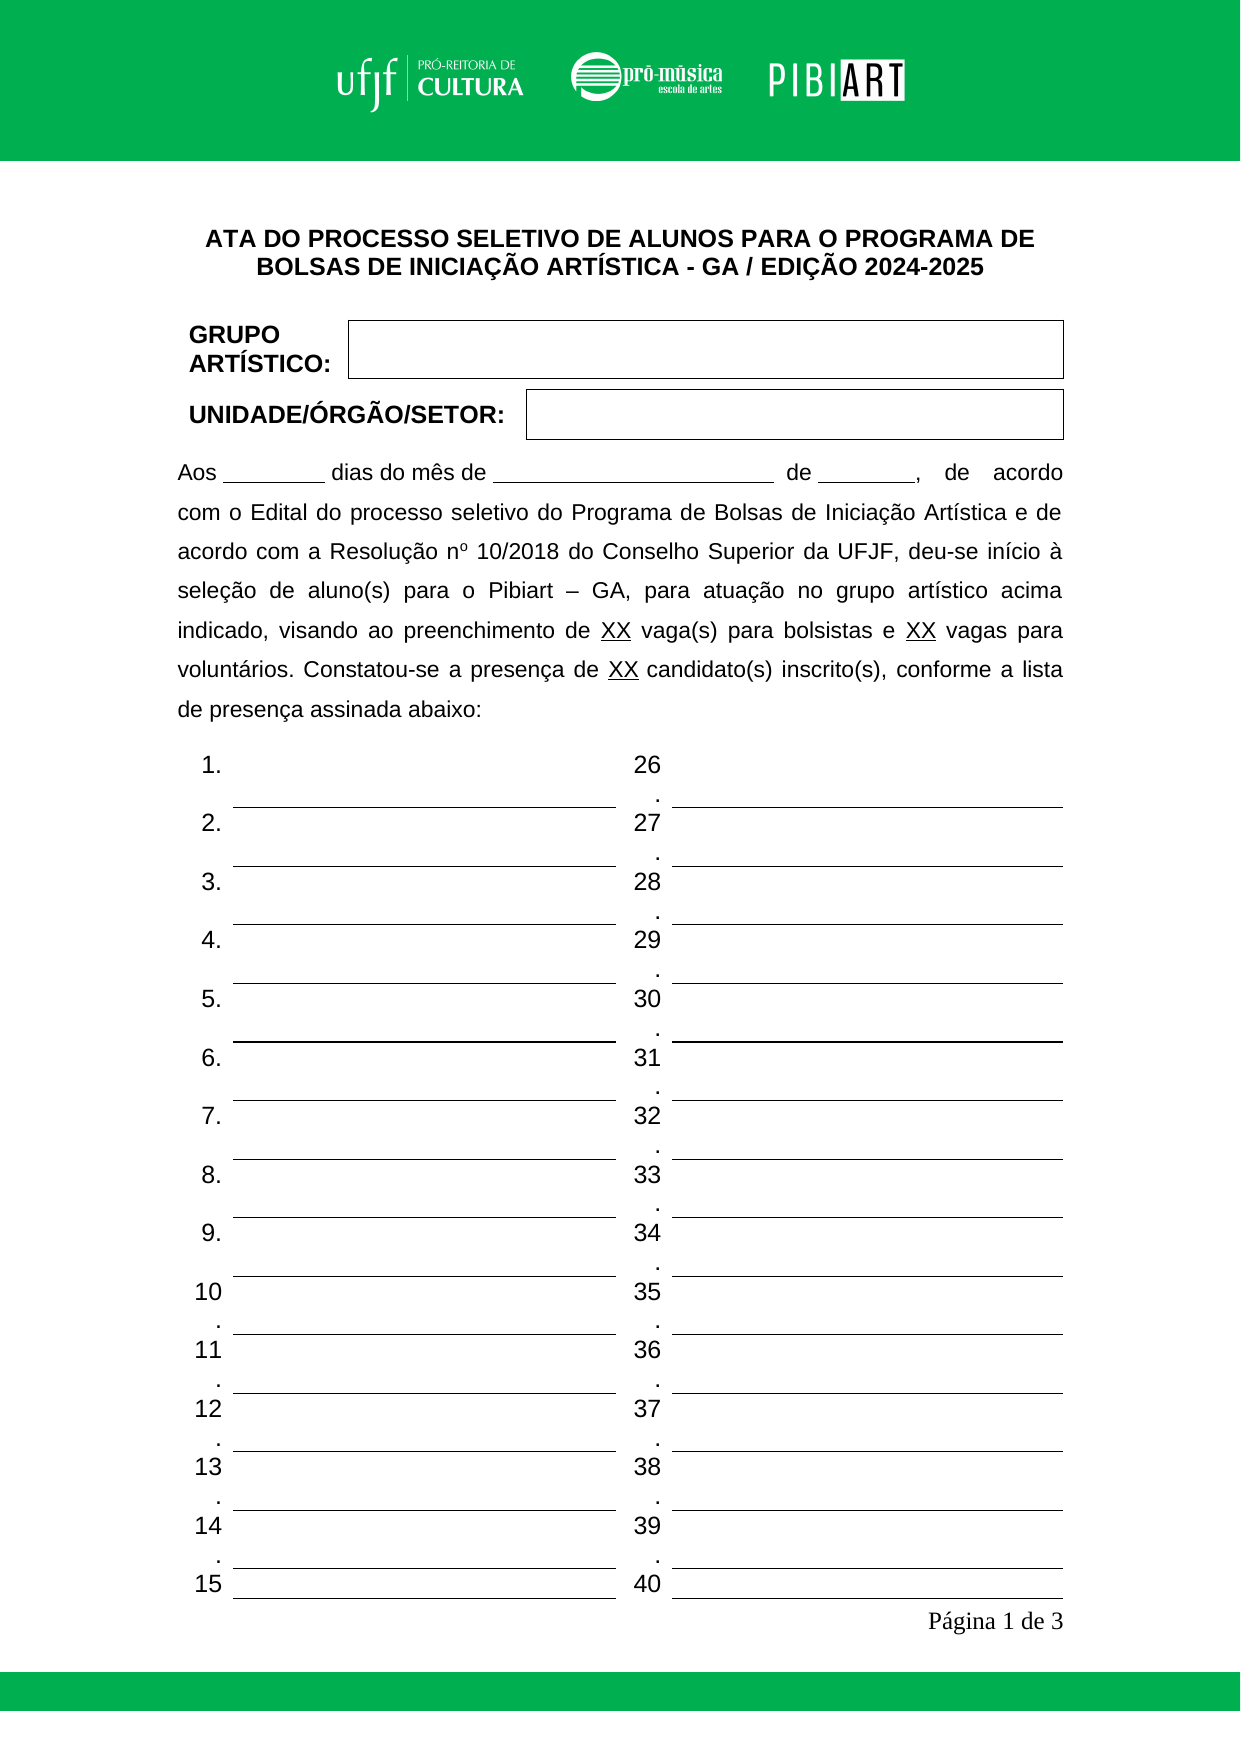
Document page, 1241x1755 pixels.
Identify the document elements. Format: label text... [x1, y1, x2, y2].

table_cell 40 [616, 1568, 672, 1598]
table_cell [672, 867, 1063, 924]
table_cell 13. [177, 1451, 233, 1510]
table_cell [672, 1452, 1063, 1510]
table_cell [672, 808, 1063, 866]
table_cell [233, 1101, 616, 1158]
table_cell 15 [177, 1568, 233, 1598]
table_cell [672, 1101, 1063, 1158]
table_cell [672, 1160, 1063, 1217]
table_cell [672, 925, 1063, 983]
table_cell [233, 1569, 616, 1598]
table_header UNIDADE/ÓRGÃO/SETOR: [177, 389, 526, 439]
table_cell [233, 925, 616, 983]
table_cell 6. [177, 1041, 233, 1100]
table_cell [233, 1452, 616, 1510]
table_cell 39. [616, 1510, 672, 1568]
table_cell [672, 1511, 1063, 1568]
table_cell 4. [177, 924, 233, 983]
table_cell 30. [616, 983, 672, 1041]
table_cell [233, 808, 616, 866]
table_cell 34. [616, 1217, 672, 1276]
table_cell 11. [177, 1334, 233, 1393]
table_cell [233, 867, 616, 924]
table_cell 36. [616, 1334, 672, 1393]
text ATA DO PROCESSO SELETIVO DE ALUNOS PARA O PROGRAMA DE BOLSAS DE INICIAÇÃO ARTÍSTICA - GA / EDIÇÃO 2024-2025 [177, 224, 1063, 281]
table_header GRUPO ARTÍSTICO: [177, 320, 348, 378]
table_cell 2. [177, 807, 233, 866]
text Aos dias do mês de de , de acordo com o Edital do processo seletivo do Programa de Bolsas de Iniciação Artística e de acordo com a Resolução no 10/2018 do Conselho Superior da UFJF, deu-se início à seleção de aluno(s) para o Pibiart – GA, para atuação no grupo artístico acima indicado, visando ao preenchimento de XX vaga(s) para bolsistas e XX vagas para voluntários. Constatou-se a presença de XX candidato(s) inscrito(s), conforme a lista de presença assinada abaixo: [177, 459, 1063, 722]
table_cell [233, 1335, 616, 1393]
table_cell 7. [177, 1100, 233, 1158]
table_cell 27. [616, 807, 672, 866]
table_header [233, 750, 616, 807]
table_cell 32. [616, 1100, 672, 1158]
table_header [349, 321, 1063, 378]
table_cell [672, 984, 1063, 1041]
table_cell [672, 1335, 1063, 1393]
table_cell [672, 1394, 1063, 1451]
table_cell [672, 1569, 1063, 1598]
table_cell [233, 1511, 616, 1568]
table_cell [233, 1277, 616, 1334]
table_cell 35. [616, 1276, 672, 1334]
table_cell [672, 1218, 1063, 1276]
table_cell 5. [177, 983, 233, 1041]
table_cell 38. [616, 1451, 672, 1510]
table_cell 8. [177, 1159, 233, 1217]
table_cell 12. [177, 1393, 233, 1451]
table_cell [233, 1043, 616, 1100]
table_cell 29. [616, 924, 672, 983]
table_cell 28. [616, 866, 672, 924]
table_cell [672, 1277, 1063, 1334]
table_cell 33. [616, 1159, 672, 1217]
table_cell 31. [616, 1041, 672, 1100]
table_cell [233, 1160, 616, 1217]
table_cell [672, 1043, 1063, 1100]
table_header 26. [616, 750, 672, 807]
table_header 1. [177, 750, 233, 807]
table_cell 9. [177, 1217, 233, 1276]
table_header [672, 750, 1063, 807]
table_cell 10. [177, 1276, 233, 1334]
table_header [527, 390, 1063, 439]
table_cell [233, 1394, 616, 1451]
table_cell [233, 1218, 616, 1276]
table_cell [233, 984, 616, 1041]
table_cell 37. [616, 1393, 672, 1451]
table_cell 3. [177, 866, 233, 924]
table_cell 14. [177, 1510, 233, 1568]
